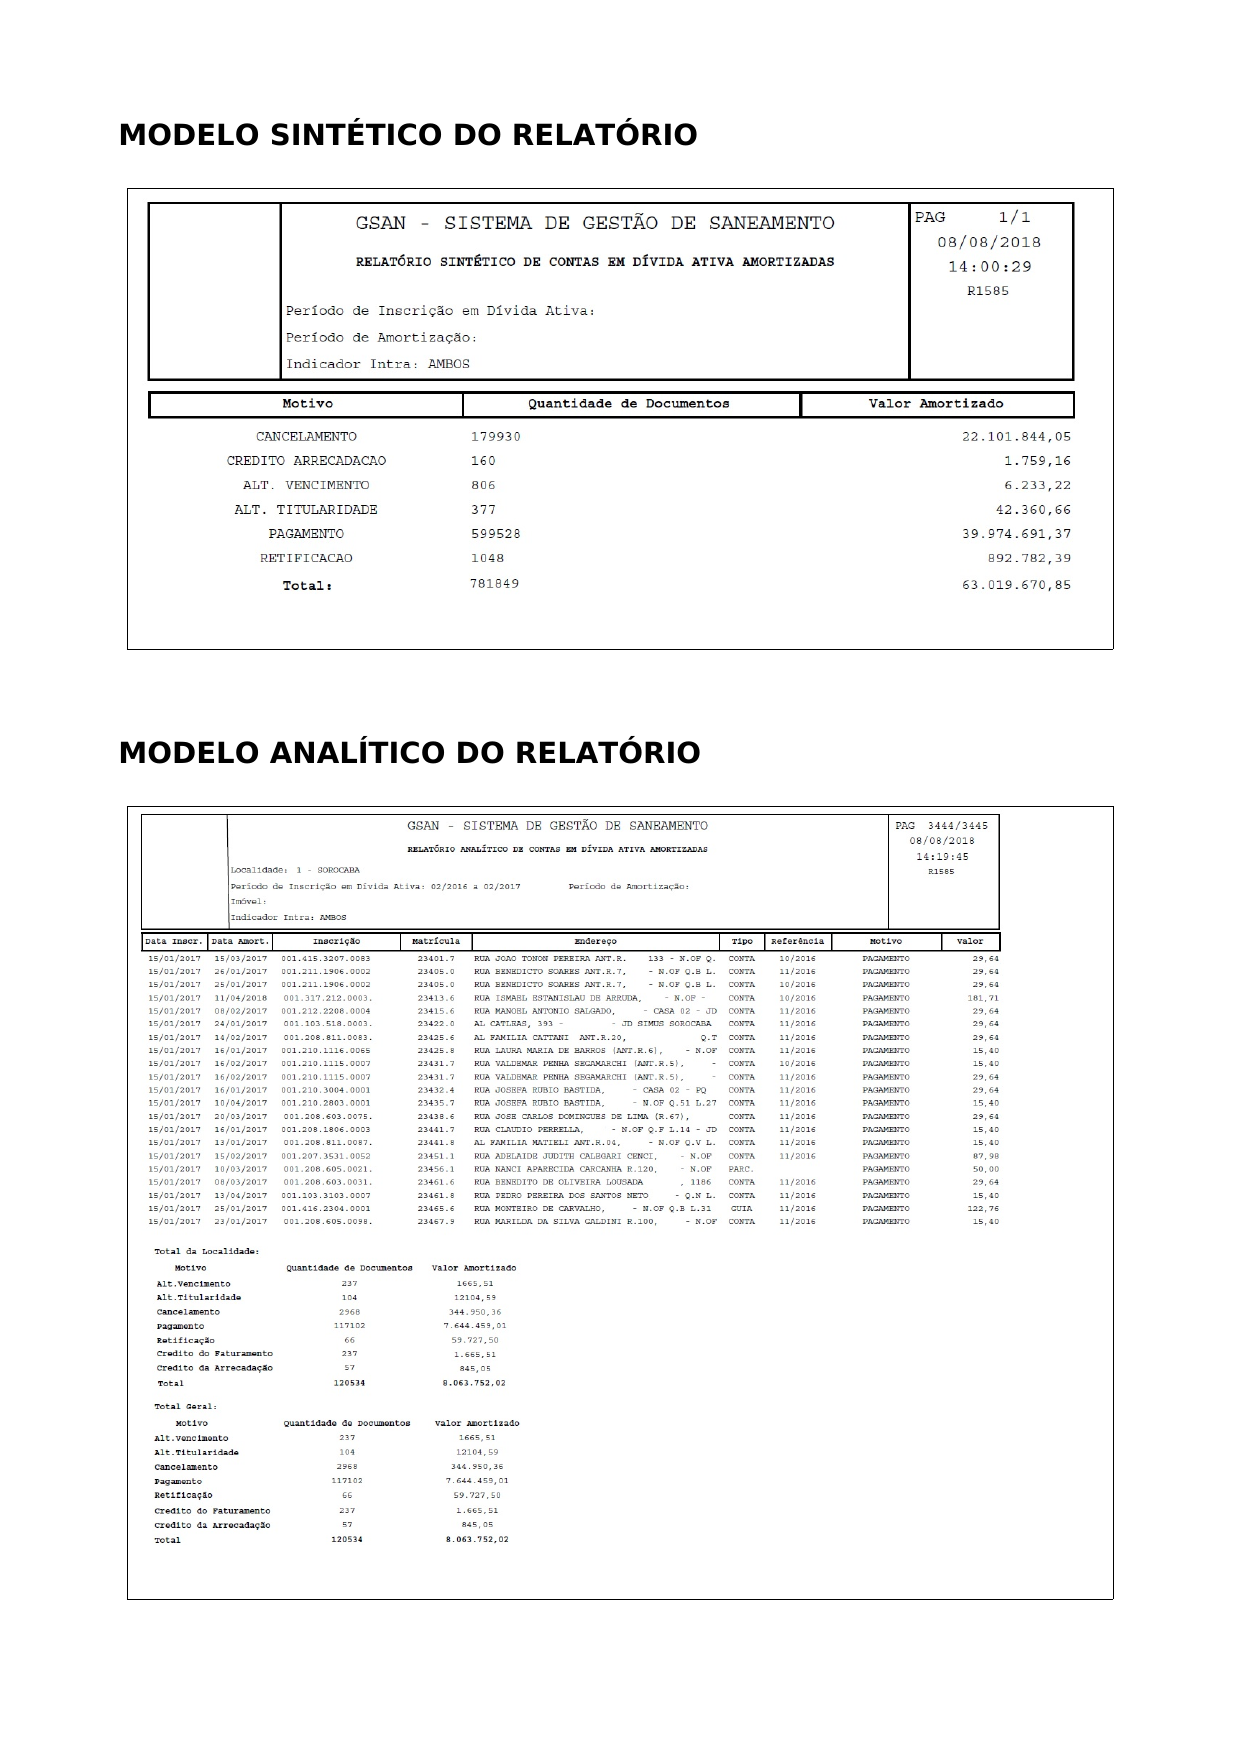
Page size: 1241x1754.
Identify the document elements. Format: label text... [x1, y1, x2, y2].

table_header [128, 807, 1113, 1599]
picture [129, 809, 1111, 1567]
table_header [128, 189, 1113, 649]
picture [129, 191, 1111, 617]
subtitle MODELO ANALÍTICO DO RELATÓRIO [118, 736, 1122, 770]
subtitle MODELO SINTÉTICO DO RELATÓRIO [118, 118, 1122, 152]
